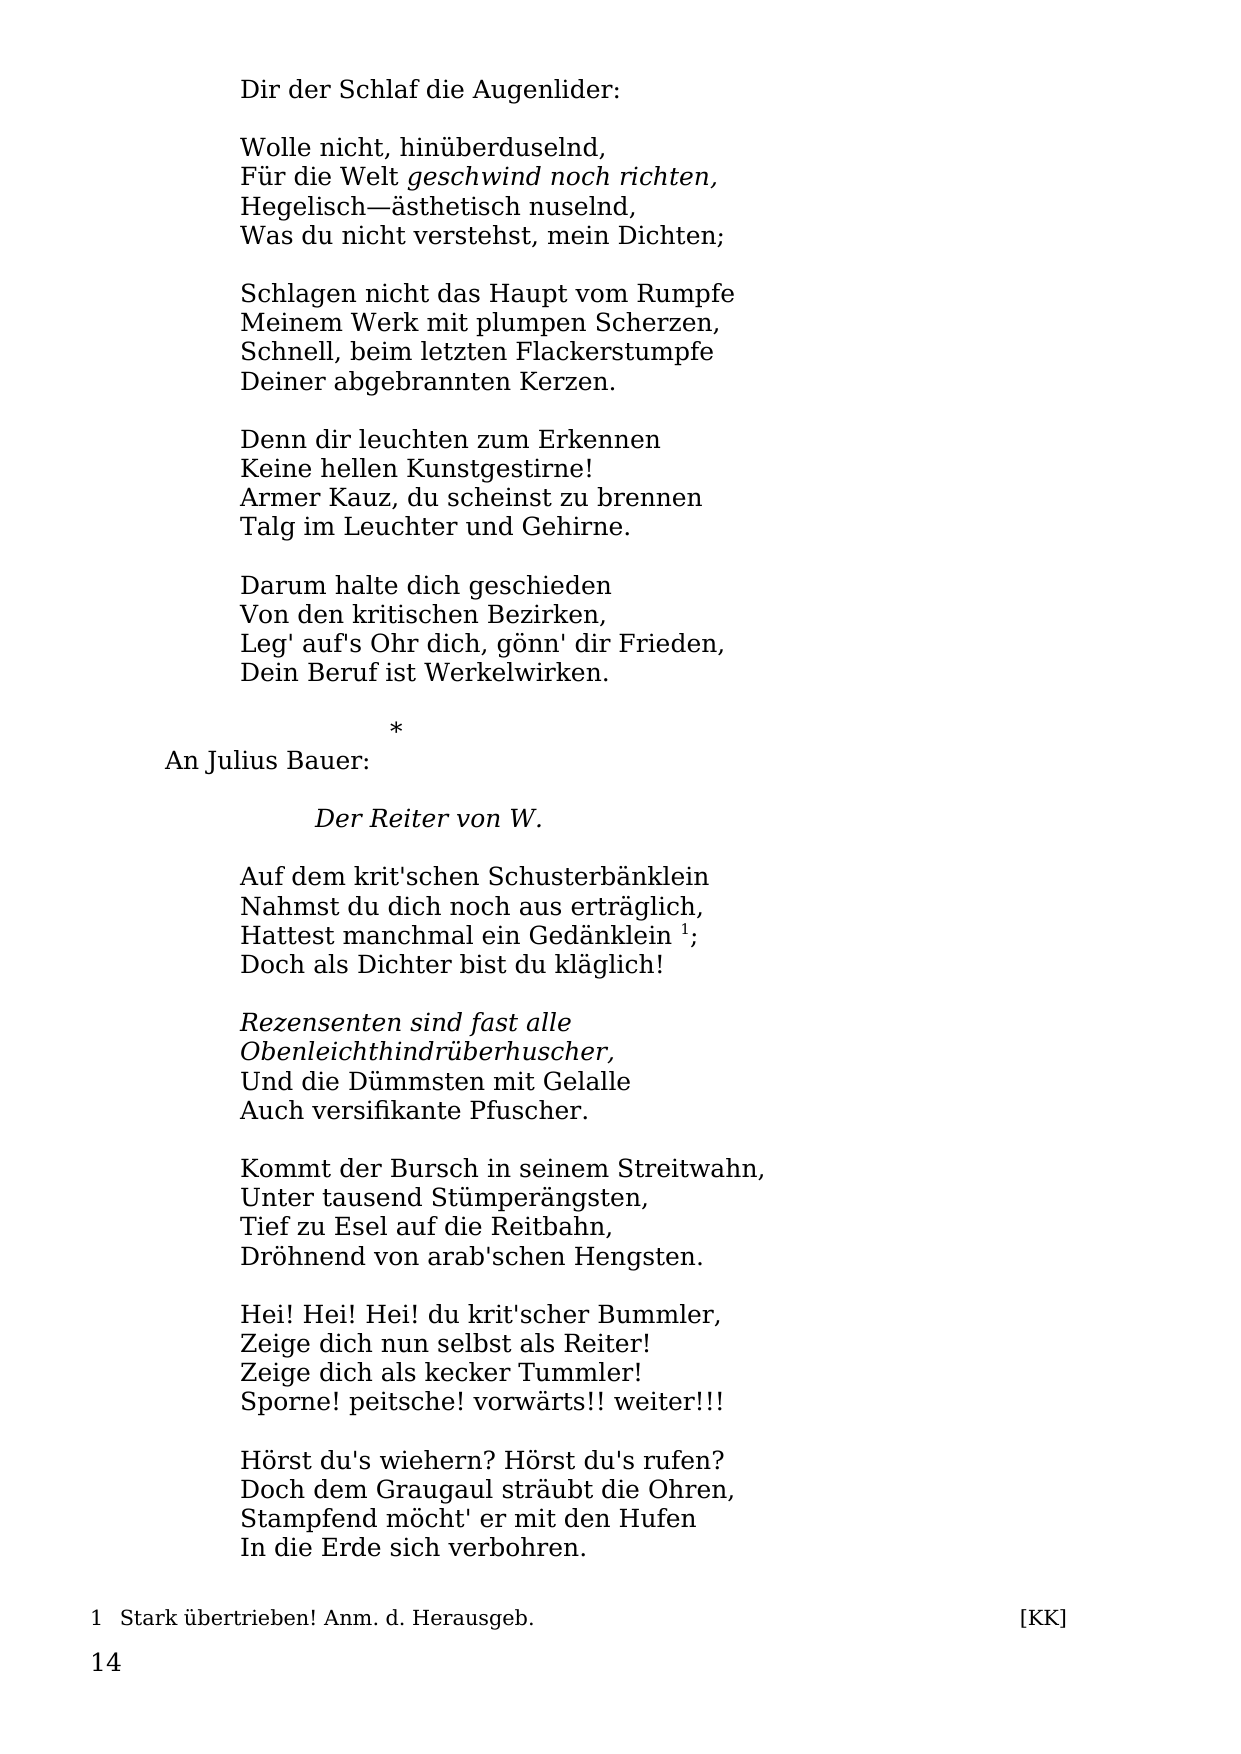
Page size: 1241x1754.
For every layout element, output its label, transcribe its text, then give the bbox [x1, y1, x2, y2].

text Was du nicht verstehst, mein Dichten; [240, 221, 1091, 250]
text Kommt der Bursch in seinem Streitwahn, [240, 1154, 1091, 1183]
text Keine hellen Kunstgestirne! [240, 454, 1091, 483]
text Der Reiter von W. [90, 804, 1091, 833]
text Auf dem krit'schen Schusterbänklein [240, 862, 1091, 892]
text An Julius Bauer: [90, 746, 1091, 775]
text Wolle nicht, hinüberduselnd, [240, 133, 1091, 162]
text Hei! Hei! Hei! du krit'scher Bummler, [240, 1300, 1091, 1329]
text Schlagen nicht das Haupt vom Rumpfe [240, 279, 1091, 308]
text Auch versifikante Pfuscher. [240, 1096, 1091, 1125]
text Stark übertrieben! Anm. d. Herausgeb. [KK] [90, 1606, 1091, 1631]
text Leg' auf's Ohr dich, gönn' dir Frieden, [240, 629, 1091, 658]
text Zeige dich nun selbst als Reiter! [240, 1329, 1091, 1358]
text Von den kritischen Bezirken, [240, 600, 1091, 629]
text Stampfend möcht' er mit den Hufen [240, 1504, 1091, 1533]
text Deiner abgebrannten Kerzen. [240, 367, 1091, 396]
text Rezensenten sind fast alle [240, 1008, 1091, 1037]
text Meinem Werk mit plumpen Scherzen, [240, 308, 1091, 337]
text Dein Beruf ist Werkelwirken. [240, 658, 1091, 687]
text Doch als Dichter bist du kläglich! [240, 950, 1091, 979]
text In die Erde sich verbohren. [240, 1533, 1091, 1562]
text Hegelisch—ästhetisch nuselnd, [240, 192, 1091, 221]
text Dir der Schlaf die Augenlider: [240, 75, 1091, 104]
text Schnell, beim letzten Flackerstumpfe [240, 337, 1091, 367]
text Hörst du's wiehern? Hörst du's rufen? [240, 1446, 1091, 1475]
text Tief zu Esel auf die Reitbahn, [240, 1212, 1091, 1242]
text * [90, 717, 1091, 746]
text Hattest manchmal ein Gedänklein ; [240, 921, 1091, 950]
text Dröhnend von arab'schen Hengsten. [240, 1242, 1091, 1271]
text Nahmst du dich noch aus erträglich, [240, 892, 1091, 921]
text Für die Welt geschwind noch richten, [240, 162, 1091, 192]
text Zeige dich als kecker Tummler! [240, 1358, 1091, 1387]
text Unter tausend Stümperängsten, [240, 1183, 1091, 1212]
text Doch dem Graugaul sträubt die Ohren, [240, 1475, 1091, 1504]
text Darum halte dich geschieden [240, 571, 1091, 600]
text Denn dir leuchten zum Erkennen [240, 425, 1091, 454]
text Und die Dümmsten mit Gelalle [240, 1067, 1091, 1096]
text Obenleichthindrüberhuscher, [240, 1037, 1091, 1067]
text Talg im Leuchter und Gehirne. [240, 512, 1091, 542]
text Sporne! peitsche! vorwärts!! weiter!!! [240, 1387, 1091, 1417]
text Armer Kauz, du scheinst zu brennen [240, 483, 1091, 512]
